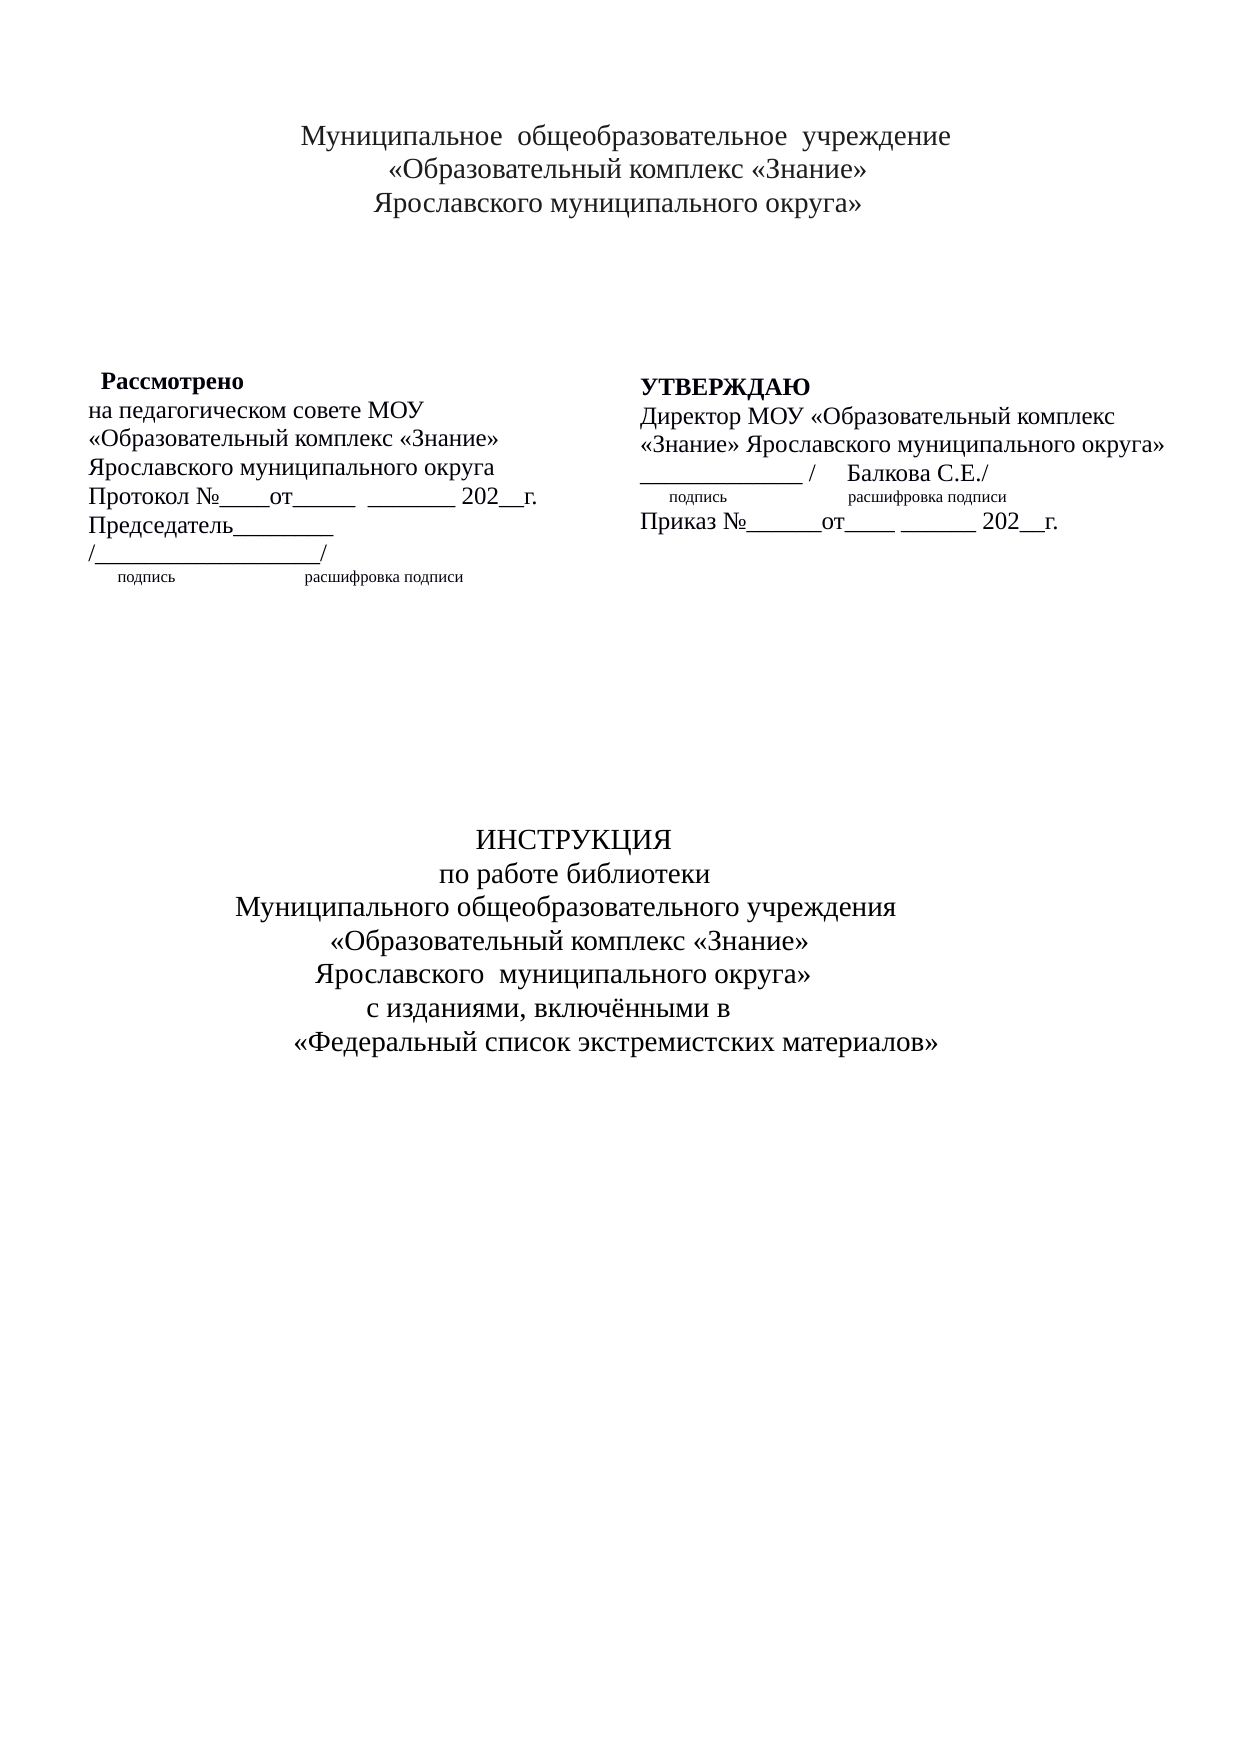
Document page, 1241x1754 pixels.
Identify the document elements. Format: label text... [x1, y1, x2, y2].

text Протокол №____от_____ _______ 202__г. [88, 481, 574, 510]
text «Федеральный список экстремистских материалов» [118, 1024, 1122, 1057]
text по работе библиотеки [118, 856, 1122, 889]
text Муниципальное общеобразовательное учреждение [118, 118, 1122, 152]
text Председатель________ /__________________/ [88, 510, 574, 567]
text Приказ №______от____ ______ 202__г. [640, 506, 1179, 535]
text Рассмотрено [88, 366, 574, 395]
text _____________ / Балкова С.Е./ [640, 458, 1179, 487]
text подпись расшифровка подписи [640, 487, 1179, 506]
text подпись расшифровка подписи [88, 567, 574, 586]
text с изданиями, включёнными в [118, 990, 1122, 1024]
text Директор МОУ «Образовательный комплекс «Знание» Ярославского муниципального округа» [640, 401, 1179, 458]
text УТВЕРЖДАЮ [640, 372, 1179, 401]
text «Образовательный комплекс «Знание» [118, 152, 1122, 185]
text Ярославского муниципального округа» [118, 957, 1122, 990]
text «Образовательный комплекс «Знание» [118, 923, 1122, 957]
text ИНСТРУКЦИЯ [118, 822, 1122, 856]
text Ярославского муниципального округа» [118, 185, 1122, 219]
text Муниципального общеобразовательного учреждения [118, 889, 1122, 923]
text на педагогическом совете МОУ «Образовательный комплекс «Знание» Ярославского муниципального округа [88, 395, 574, 481]
